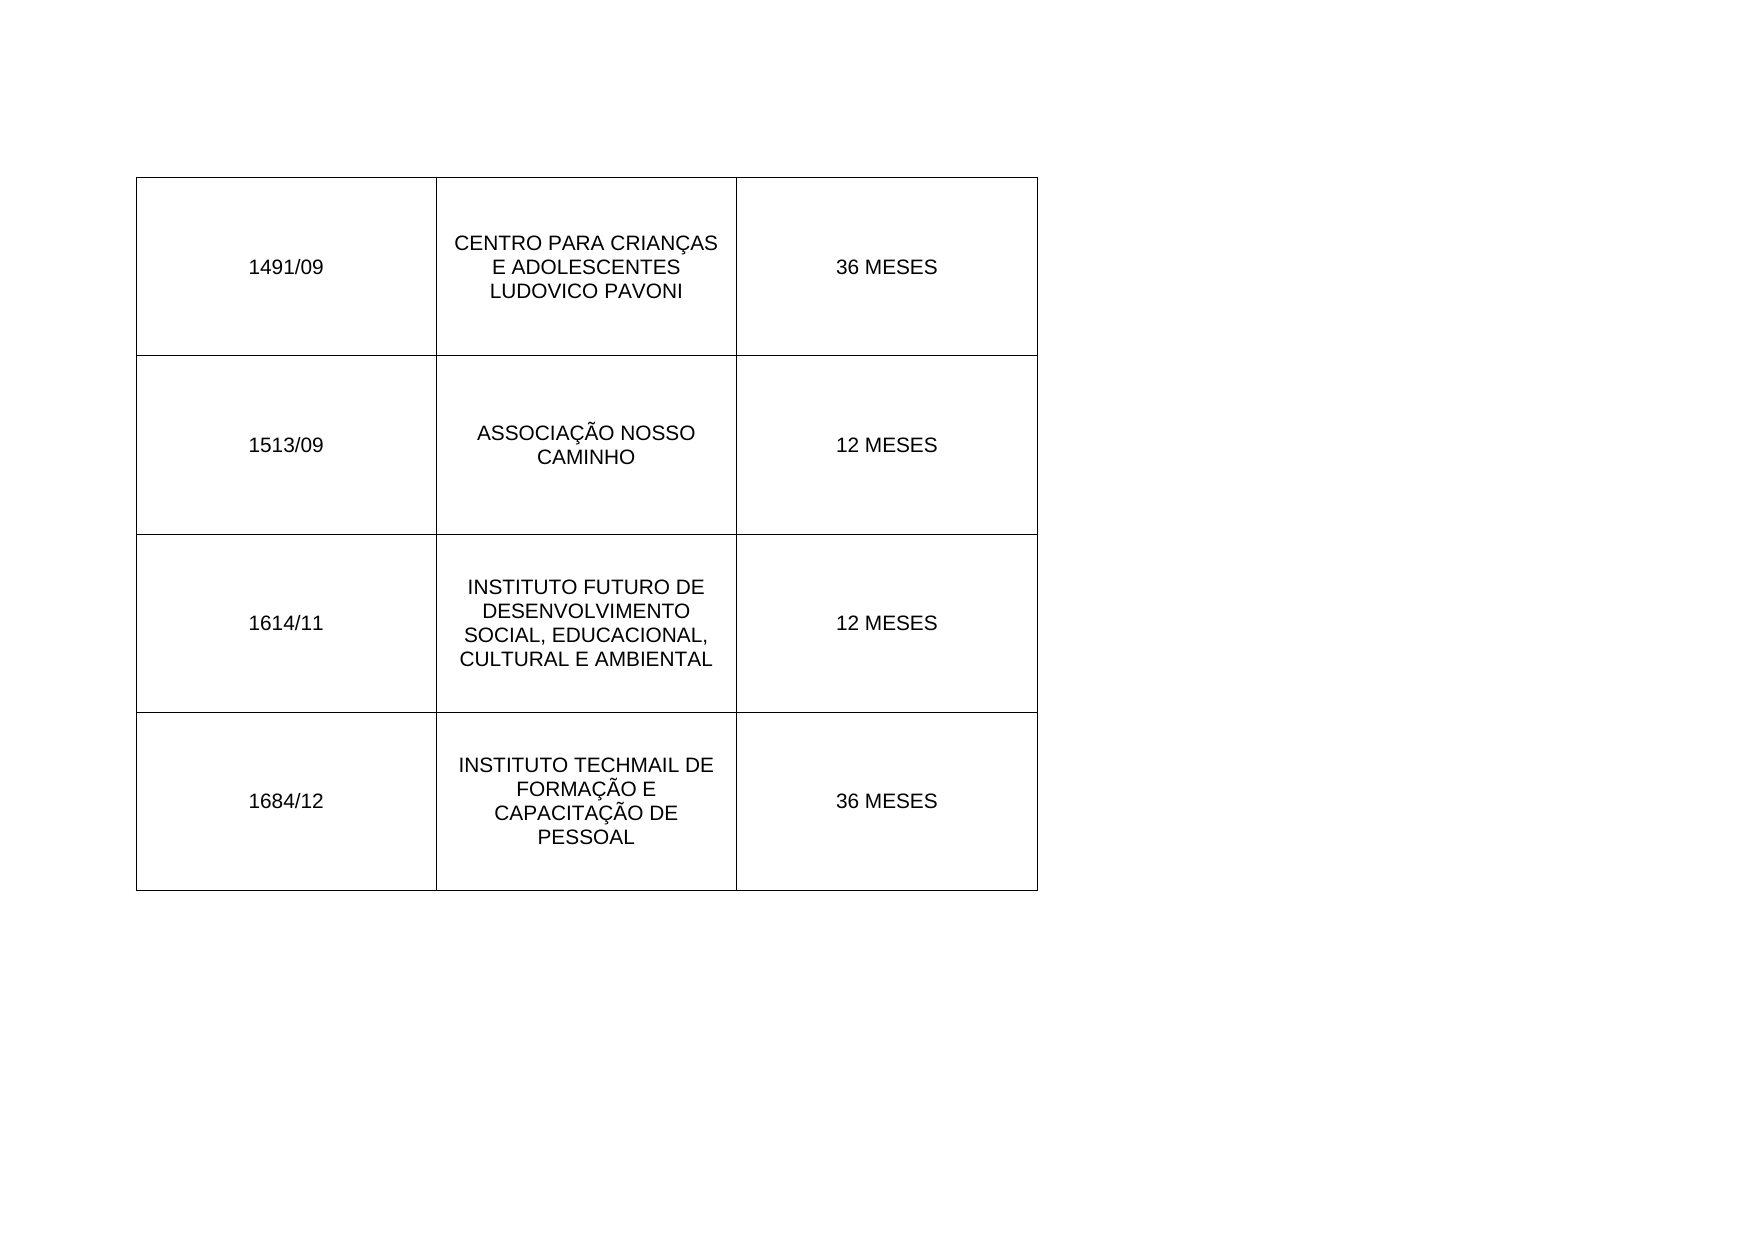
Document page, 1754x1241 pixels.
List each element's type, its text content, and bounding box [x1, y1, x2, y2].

table_cell 1684/12 [137, 713, 436, 890]
table_cell ASSOCIAÇÃO NOSSO CAMINHO [437, 356, 736, 533]
table_cell INSTITUTO TECHMAIL DE FORMAÇÃO E CAPACITAÇÃO DE PESSOAL [437, 713, 736, 890]
table_cell CENTRO PARA CRIANÇAS E ADOLESCENTES LUDOVICO PAVONI [437, 178, 736, 355]
table_cell INSTITUTO FUTURO DE DESENVOLVIMENTO SOCIAL, EDUCACIONAL, CULTURAL E AMBIENTAL [437, 535, 736, 712]
table_cell 1614/11 [137, 535, 436, 712]
table_cell 36 MESES [737, 713, 1037, 890]
table_cell 12 MESES [737, 535, 1037, 712]
table_cell 1491/09 [137, 178, 436, 355]
table_cell 36 MESES [737, 178, 1037, 355]
table_cell 12 MESES [737, 356, 1037, 533]
table_cell 1513/09 [137, 356, 436, 533]
